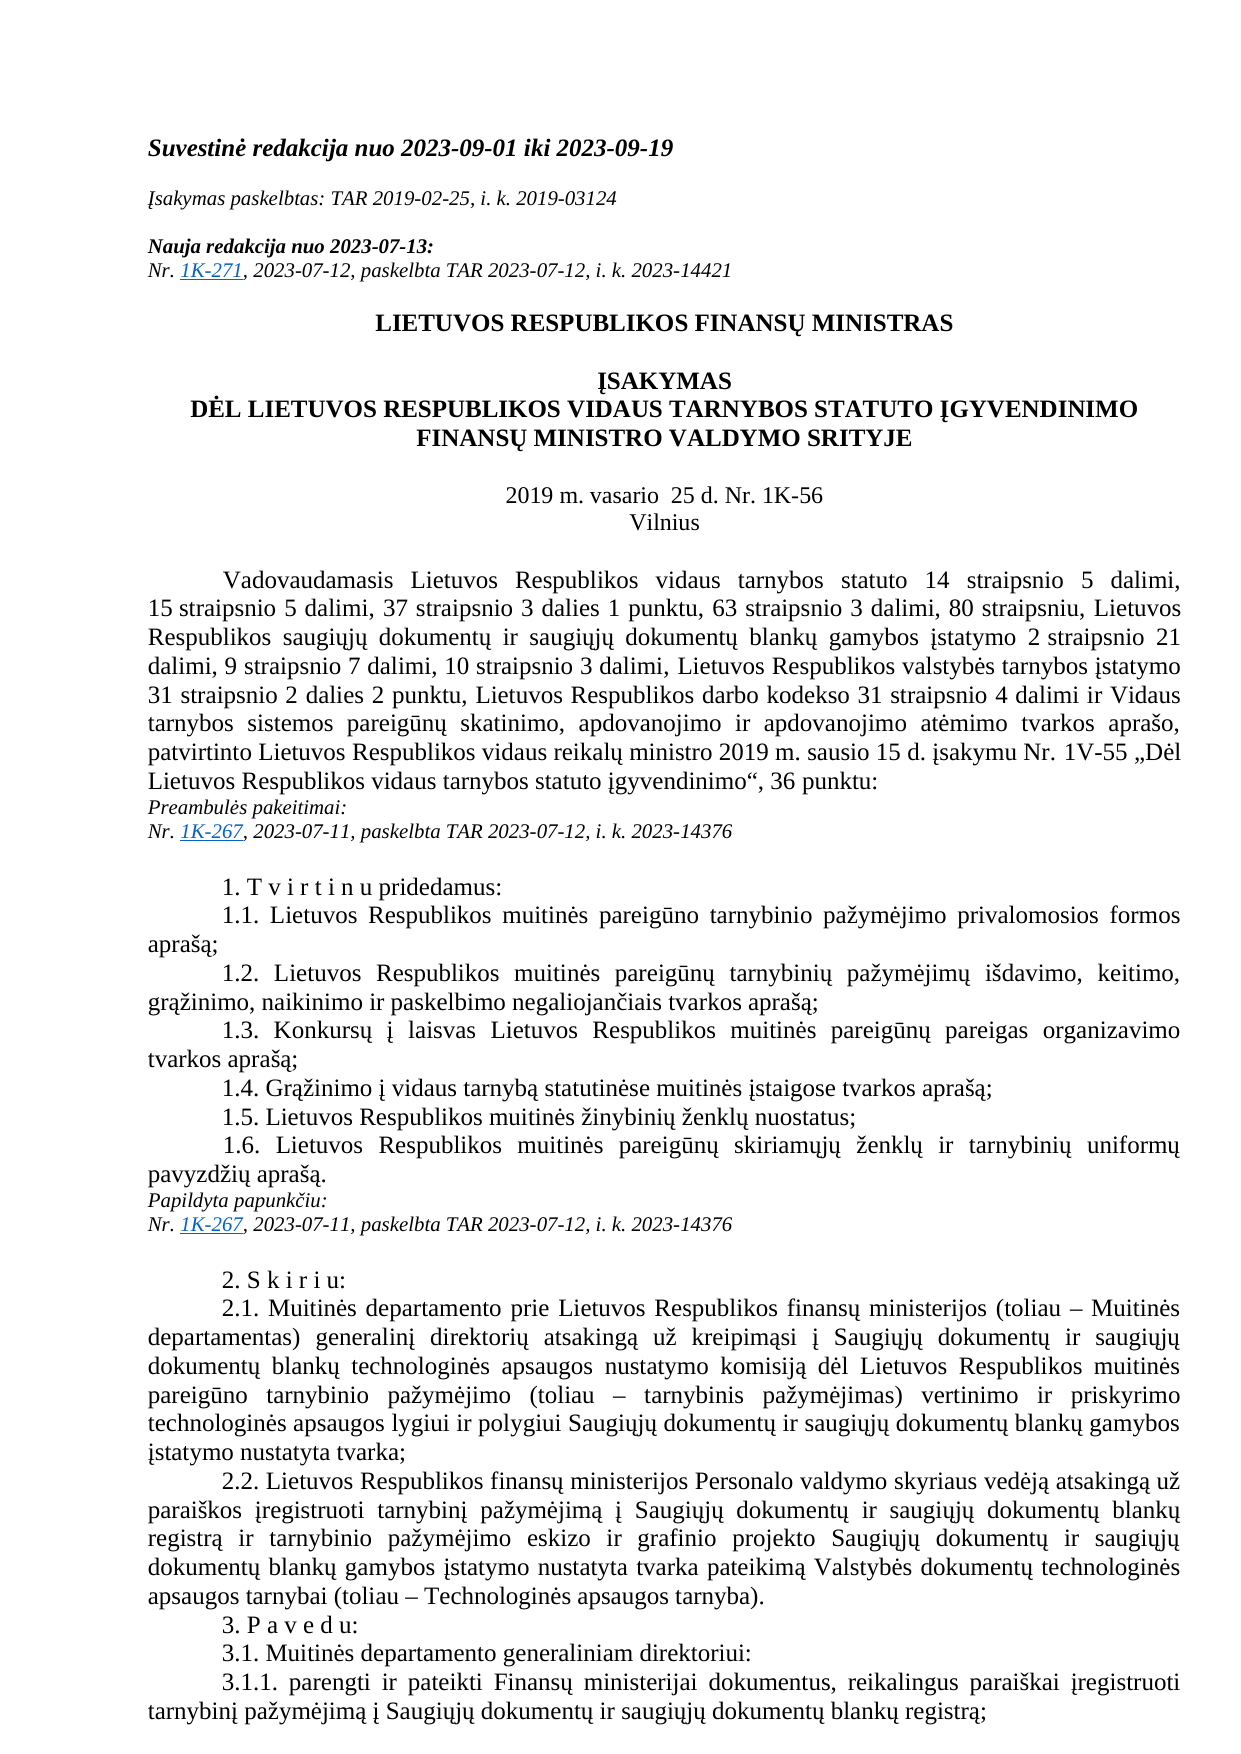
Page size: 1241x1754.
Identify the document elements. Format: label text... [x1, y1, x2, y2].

text Įsakymas paskelbtas: TAR 2019-02-25, i. k. 2019-03124 [148, 186, 1181, 210]
text 3.1. Muitinės departamento generaliniam direktoriui: [148, 1638, 1181, 1667]
text ĮSAKYMAS [148, 366, 1181, 394]
text 2.2. Lietuvos Respublikos finansų ministerijos Personalo valdymo skyriaus vedėją atsakingą už paraiškos įregistruoti tarnybinį pažymėjimą į Saugiųjų dokumentų ir saugiųjų dokumentų blankų registrą ir tarnybinio pažymėjimo eskizo ir grafinio projekto Saugiųjų dokumentų ir saugiųjų dokumentų blankų gamybos įstatymo nustatyta tvarka pateikimą Valstybės dokumentų technologinės apsaugos tarnybai (toliau – Technologinės apsaugos tarnyba). [148, 1466, 1181, 1610]
text Vilnius [148, 508, 1181, 536]
text 1.4. Grąžinimo į vidaus tarnybą statutinėse muitinės įstaigose tvarkos aprašą; [148, 1073, 1181, 1102]
text Nr. 1K-267, 2023-07-11, paskelbta TAR 2023-07-12, i. k. 2023-14376 [148, 1212, 1181, 1236]
text Papildyta papunkčiu: [148, 1188, 1181, 1212]
text Nr. 1K-271, 2023-07-12, paskelbta TAR 2023-07-12, i. k. 2023-14421 [148, 258, 1181, 282]
text 1.3. Konkursų į laisvas Lietuvos Respublikos muitinės pareigūnų pareigas organizavimo tvarkos aprašą; [148, 1015, 1181, 1073]
text 3.1.1. parengti ir pateikti Finansų ministerijai dokumentus, reikalingus paraiškai įregistruoti tarnybinį pažymėjimą į Saugiųjų dokumentų ir saugiųjų dokumentų blankų registrą; [148, 1667, 1181, 1725]
text 1.2. Lietuvos Respublikos muitinės pareigūnų tarnybinių pažymėjimų išdavimo, keitimo, grąžinimo, naikinimo ir paskelbimo negaliojančiais tvarkos aprašą; [148, 958, 1181, 1015]
text Suvestinė redakcija nuo 2023-09-01 iki 2023-09-19 [148, 133, 1181, 162]
text 2019 m. vasario 25 d. Nr. 1K-56 [148, 481, 1181, 508]
text Vadovaudamasis Lietuvos Respublikos vidaus tarnybos statuto 14 straipsnio 5 dalimi, 15 straipsnio 5 dalimi, 37 straipsnio 3 dalies 1 punktu, 63 straipsnio 3 dalimi, 80 straipsniu, Lietuvos Respublikos saugiųjų dokumentų ir saugiųjų dokumentų blankų gamybos įstatymo 2 straipsnio 21 dalimi, 9 straipsnio 7 dalimi, 10 straipsnio 3 dalimi, Lietuvos Respublikos valstybės tarnybos įstatymo 31 straipsnio 2 dalies 2 punktu, Lietuvos Respublikos darbo kodekso 31 straipsnio 4 dalimi ir Vidaus tarnybos sistemos pareigūnų skatinimo, apdovanojimo ir apdovanojimo atėmimo tvarkos aprašo, patvirtinto Lietuvos Respublikos vidaus reikalų ministro 2019 m. sausio 15 d. įsakymu Nr. 1V-55 „Dėl Lietuvos Respublikos vidaus tarnybos statuto įgyvendinimo“, 36 punktu: [148, 565, 1181, 795]
text Nr. 1K-267, 2023-07-11, paskelbta TAR 2023-07-12, i. k. 2023-14376 [148, 819, 1181, 843]
text 1.6. Lietuvos Respublikos muitinės pareigūnų skiriamųjų ženklų ir tarnybinių uniformų pavyzdžių aprašą. [148, 1130, 1181, 1188]
text Preambulės pakeitimai: [148, 795, 1181, 819]
text LIETUVOS RESPUBLIKOS FINANSŲ MINISTRAS [148, 308, 1181, 337]
text 2.1. Muitinės departamento prie Lietuvos Respublikos finansų ministerijos (toliau – Muitinės departamentas) generalinį direktorių atsakingą už kreipimąsi į Saugiųjų dokumentų ir saugiųjų dokumentų blankų technologinės apsaugos nustatymo komisiją dėl Lietuvos Respublikos muitinės pareigūno tarnybinio pažymėjimo (toliau – tarnybinis pažymėjimas) vertinimo ir priskyrimo technologinės apsaugos lygiui ir polygiui Saugiųjų dokumentų ir saugiųjų dokumentų blankų gamybos įstatymo nustatyta tvarka; [148, 1293, 1181, 1466]
text 3. P a v e d u: [148, 1610, 1181, 1638]
text 1. T v i r t i n u pridedamus: [148, 872, 1181, 900]
text 1.5. Lietuvos Respublikos muitinės žinybinių ženklų nuostatus; [148, 1102, 1181, 1130]
text 2. S k i r i u: [148, 1265, 1181, 1293]
text 1.1. Lietuvos Respublikos muitinės pareigūno tarnybinio pažymėjimo privalomosios formos aprašą; [148, 900, 1181, 958]
text DĖL LIETUVOS RESPUBLIKOS VIDAUS TARNYBOS STATUTO ĮGYVENDINIMO FINANSŲ MINISTRO VALDYMO SRITYJE [148, 394, 1181, 452]
text Nauja redakcija nuo 2023-07-13: [148, 234, 1181, 258]
